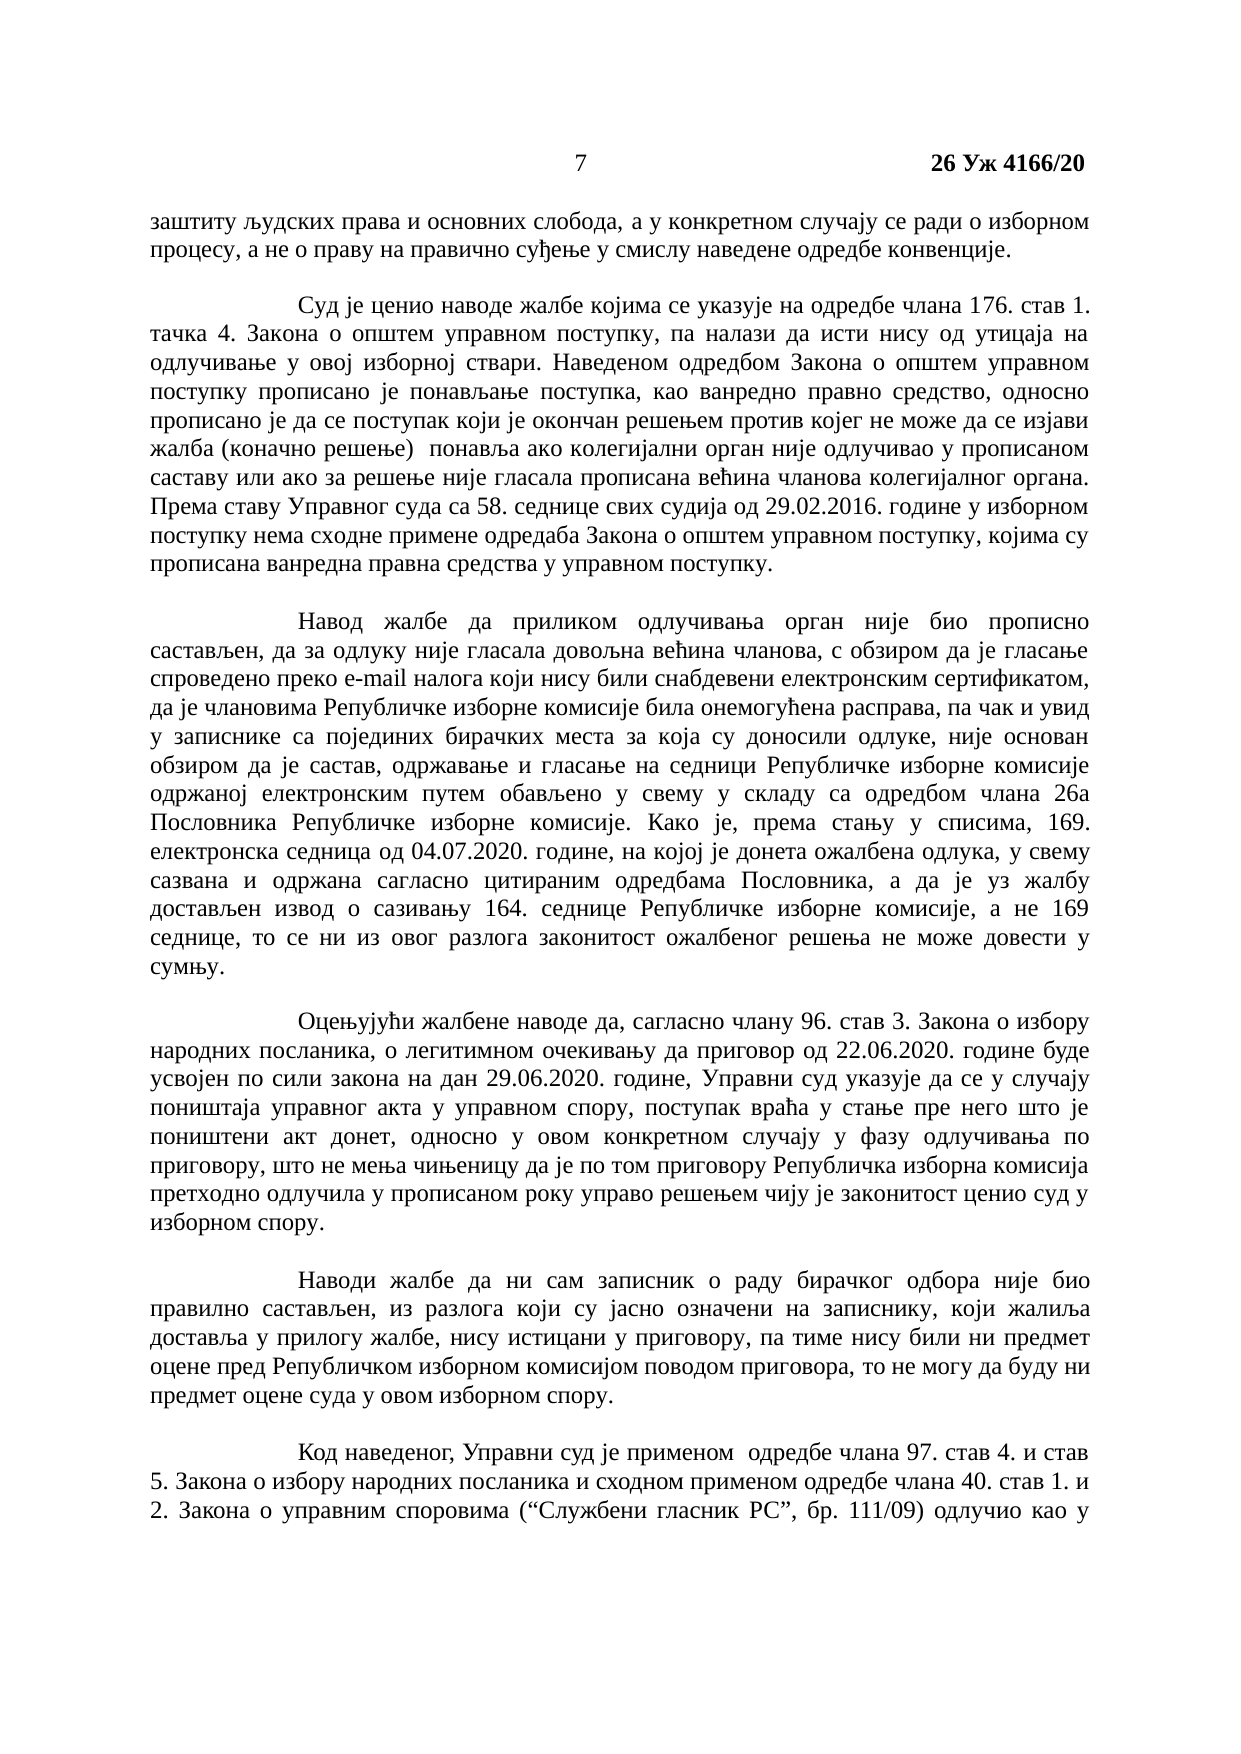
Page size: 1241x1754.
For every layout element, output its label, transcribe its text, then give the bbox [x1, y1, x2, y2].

text заштиту људских права и основних слобода, а у конкретном случају се ради о изборном процесу, а не о праву на правично суђење у смислу наведене одредбе конвенције. [150, 206, 1091, 263]
text Суд је ценио наводе жалбе којима се указује на одредбе члана 176. став 1. тачка 4. Закона о општем управном поступку, па налази да исти нису од утицаја на одлучивање у овој изборној ствари. Наведеном одредбом Закона о општем управном поступку прописано је понављање поступка, као ванредно правно средство, односно прописано је да се поступак који је окончан решењем против којег не може да се изјави жалба (коначно решење) понавља ако колегијални орган није одлучивао у прописаном саставу или ако за решење није гласала прописана већина чланова колегијалног органа. Према ставу Управног суда са 58. седнице свих судија од 29.02.2016. године у изборном поступку нема сходне примене одредаба Закона о општем управном поступку, којима су прописана ванредна правна средства у управном поступку. [150, 290, 1091, 577]
text Наводи жалбе да ни сам записник о раду бирачког одбора није био правилно састављен, из разлога који су јасно означени на записнику, који жалиља доставља у прилогу жалбе, нису истицани у приговору, па тиме нису били ни предмет оцене пред Републичком изборном комисијом поводом приговора, то не могу да буду ни предмет оцене суда у овом изборном спору. [150, 1265, 1091, 1408]
text Оцењујући жалбене наводе да, сагласно члану 96. став 3. Закона о избору народних посланика, о легитимном очекивању да приговор од 22.06.2020. године буде усвојен по сили закона на дан 29.06.2020. године, Управни суд указује да се у случају поништаја управног акта у управном спору, поступак враћа у стање пре него што је поништени акт донет, односно у овом конкретном случају у фазу одлучивања по приговору, што не мења чињеницу да је по том приговору Републичка изборна комисија претходно одлучила у прописаном року управо решењем чију је законитост ценио суд у изборном спору. [150, 1006, 1091, 1236]
text Код наведеног, Управни суд је применом одредбе члана 97. став 4. и став 5. Закона о избору народних посланика и сходном применом одредбе члана 40. став 1. и 2. Закона о управним споровима (“Службени гласник РС”, бр. 111/09) одлучио као у [150, 1437, 1091, 1523]
text Навод жалбе да приликом одлучивања орган није био прописно састављен, да за одлуку није гласала довољна већина чланова, с обзиром да је гласање спроведено преко e-mail налога који нису били снабдевени електронским сертификатом, да је члановима Републичке изборне комисије била онемогућена расправа, па чак и увид у записнике са појединих бирачких места за која су доносили одлуке, није основан обзиром да је састав, одржавање и гласање на седници Републичке изборне комисије одржаној електронским путем обављено у свему у складу са одредбом члана 26а Пословника Републичке изборне комисије. Како је, према стању у списима, 169. електронска седница од 04.07.2020. године, на којој је донета ожалбена одлука, у свему сазвана и одржана сагласно цитираним одредбама Пословника, а да је уз жалбу достављен извод о сазивању 164. седнице Републичке изборне комисије, а не 169 седнице, то се ни из овог разлога законитост ожалбеног решења не може довести у сумњу. [150, 606, 1091, 980]
